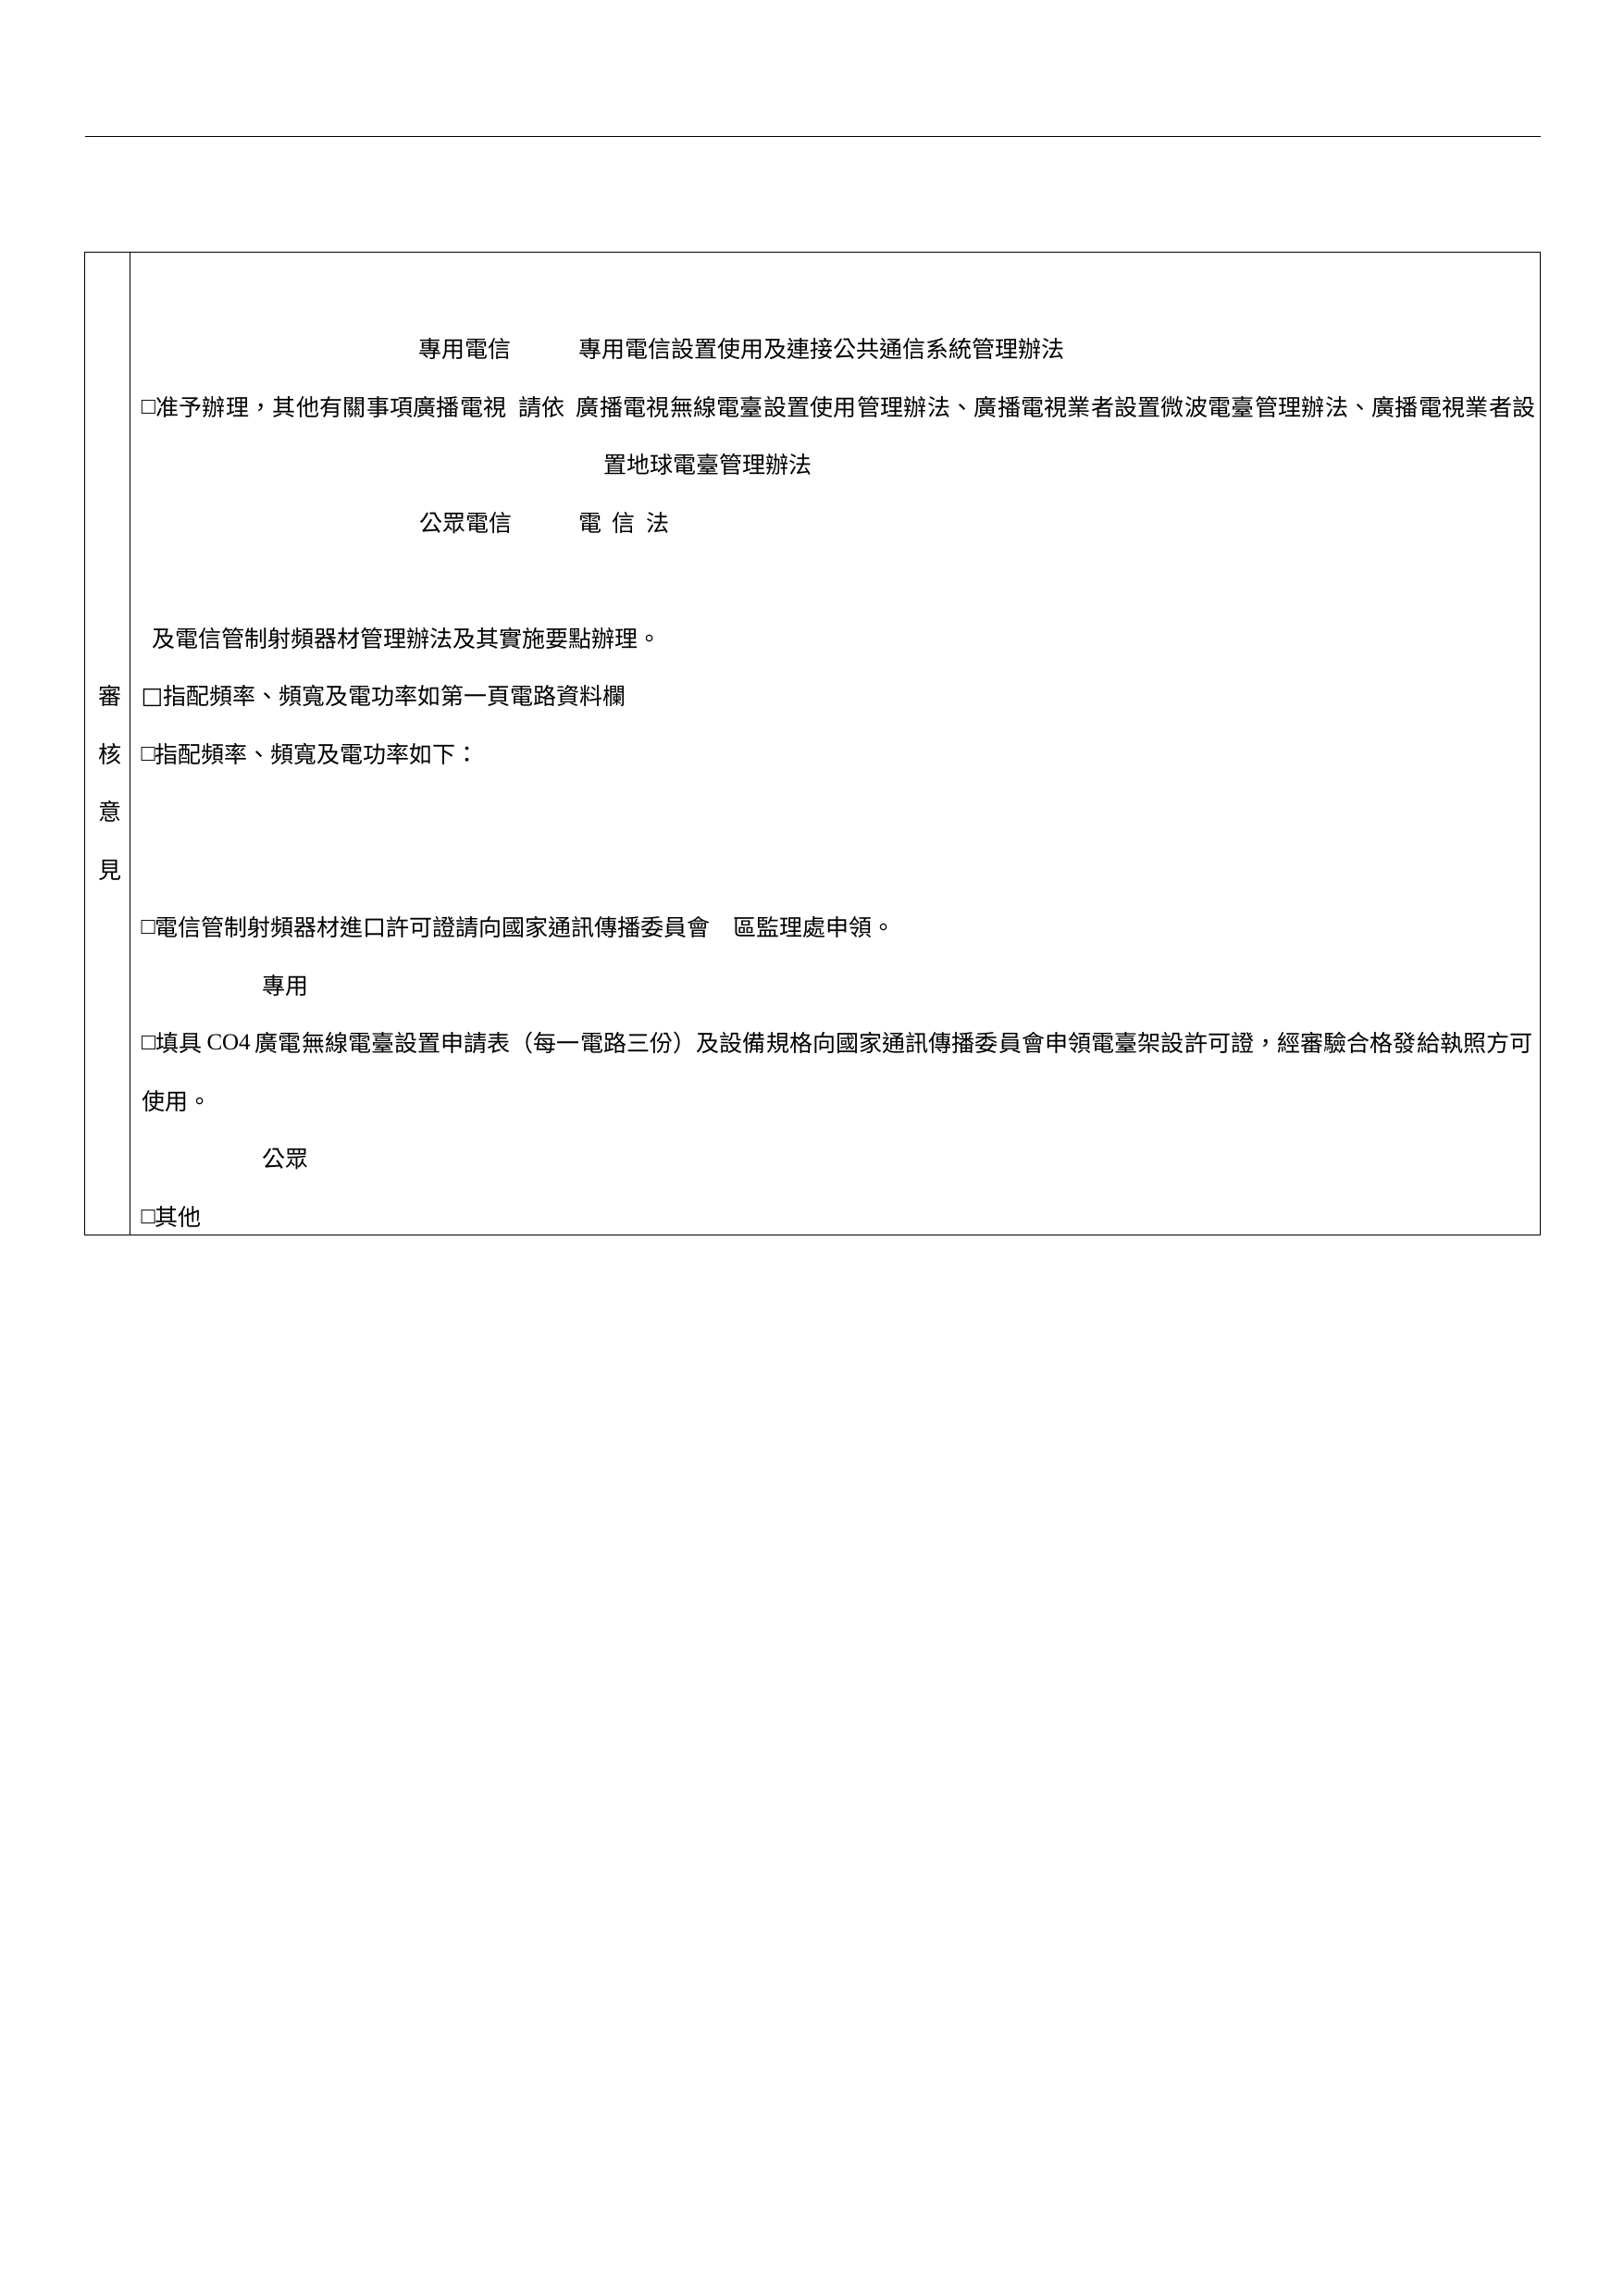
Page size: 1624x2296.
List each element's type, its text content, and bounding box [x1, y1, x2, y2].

table_cell 審核意見 [85, 253, 130, 1235]
table_cell 專用電信 專用電信設置使用及連接公共通信系統管理辦法 □准予辦理，其他有關事項廣播電視 請依 廣播電視無線電臺設置使用管理辦法、廣播電視業者設置微波電臺管理辦法、廣播電視業者設置地球電臺管理辦法 公眾電信 電 信 法 及電信管制射頻器材管理辦法及其實施要點辦理。 □指配頻率、頻寬及電功率如第一頁電路資料欄 □指配頻率、頻寬及電功率如下： □電信管制射頻器材進口許可證請向國家通訊傳播委員會 區監理處申領。 專用 □填具CO4廣電無線電臺設置申請表（每一電路三份）及設備規格向國家通訊傳播委員會申領電臺架設許可證，經審驗合格發給執照方可使用。 公眾 □其他 [130, 253, 1540, 1235]
table_cell [85, 137, 1540, 252]
